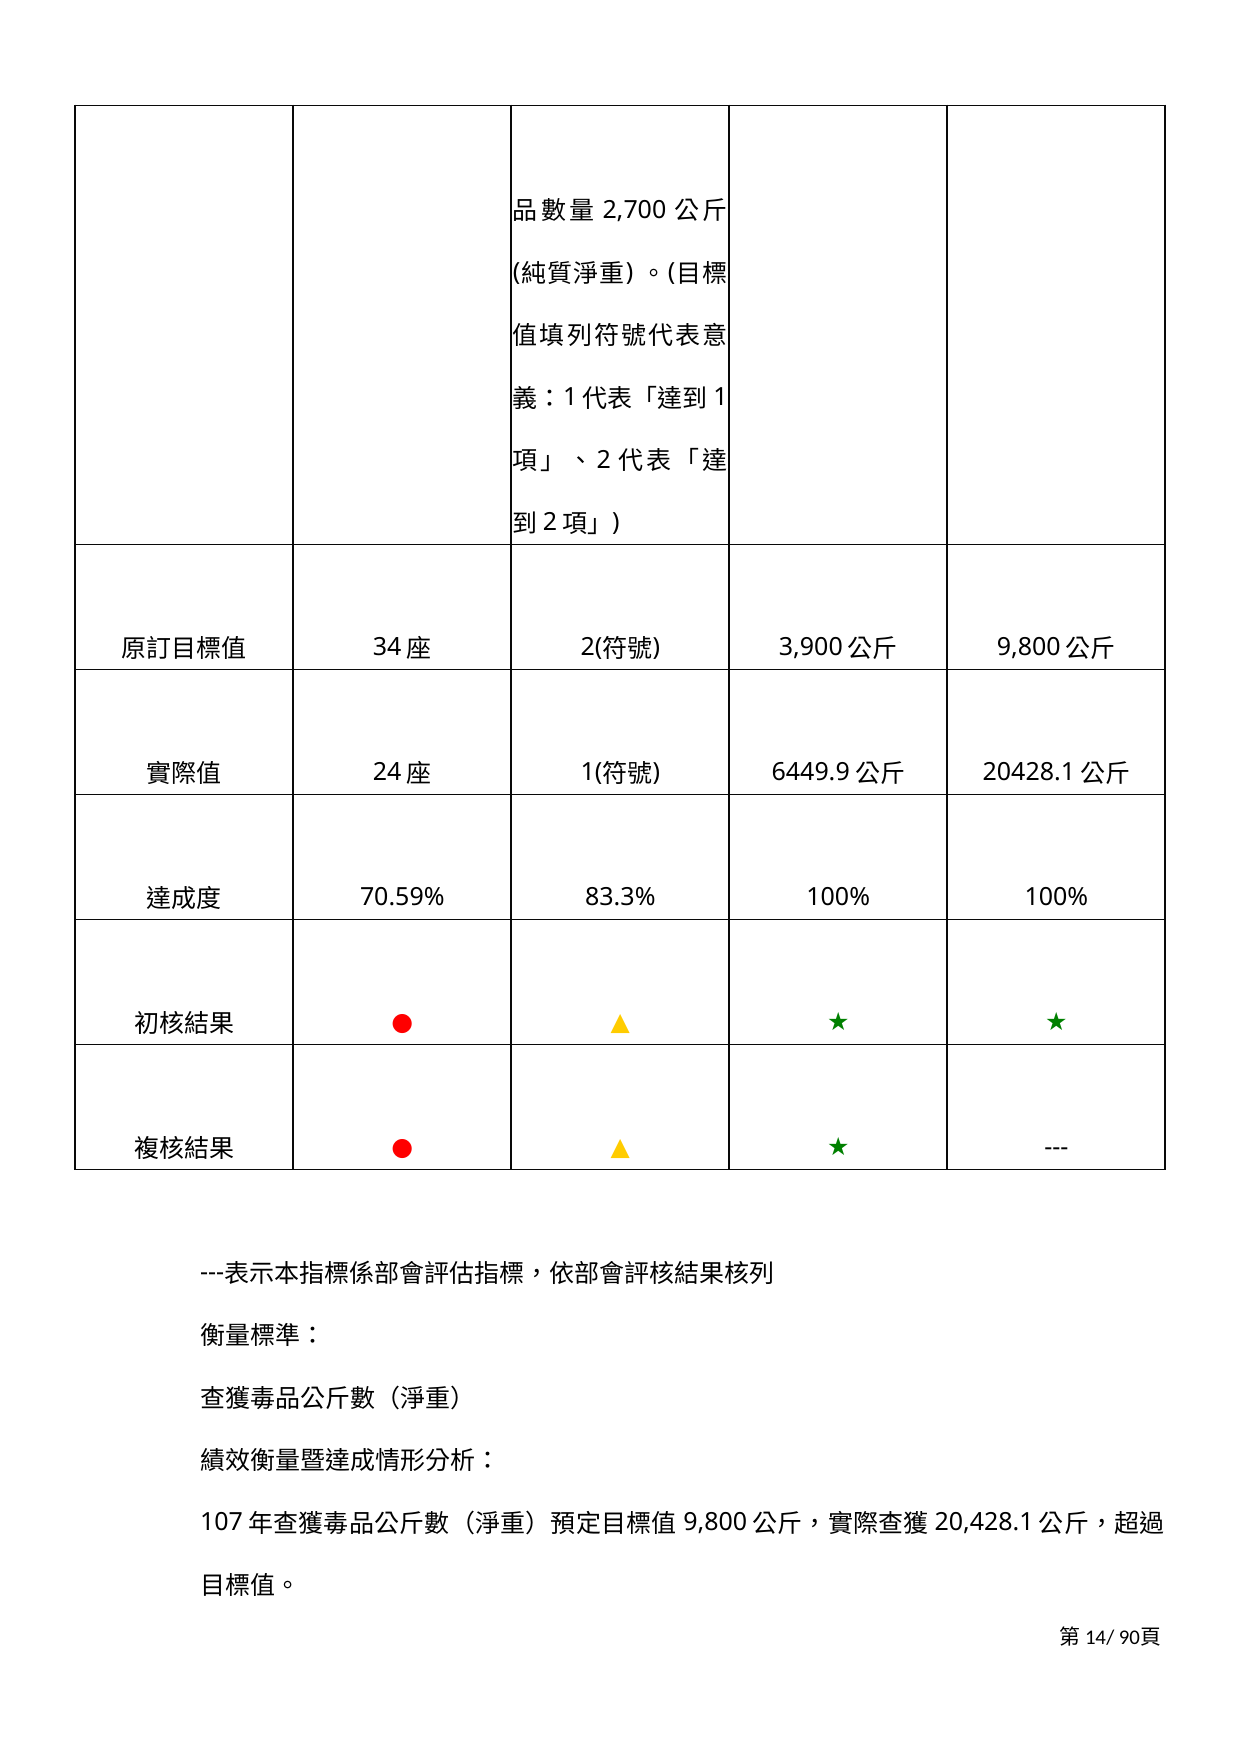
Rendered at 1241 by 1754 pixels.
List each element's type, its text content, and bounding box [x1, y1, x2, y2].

table_cell 初核結果 [76, 920, 292, 1043]
text ---表示本指標係部會評估指標，依部會評核結果核列 [200, 1229, 1165, 1292]
table_cell [294, 106, 510, 543]
table_cell 83.3% [512, 795, 728, 918]
table_cell 原訂目標值 [76, 545, 292, 668]
table_cell ​2(符號) [512, 545, 728, 668]
table_cell ● [294, 920, 510, 1043]
table_cell ▲ [512, 1045, 728, 1168]
text 績效衡量暨達成情形分析： [200, 1417, 1165, 1479]
text 衡量標準： [200, 1292, 1165, 1354]
table_cell 100% [730, 795, 946, 918]
table_cell [948, 106, 1164, 543]
table_cell 6449.9公斤 [730, 670, 946, 793]
table_cell 實際值 [76, 670, 292, 793]
table_cell ★ [730, 920, 946, 1043]
text 107年查獲毒品公斤數（淨重）預定目標值9,800公斤，實際查獲20,428.1公斤，超過目標值。 [200, 1479, 1165, 1604]
table_cell 品數量2,700公斤(純質淨重) 。(目標值填列符號代表意義：1代表「達到1項」、2代表「達到2項」) [512, 106, 728, 543]
table_cell ● [294, 1045, 510, 1168]
table_cell ★ [730, 1045, 946, 1168]
table_cell 20428.1公斤 [948, 670, 1164, 793]
table_cell 達成度 [76, 795, 292, 918]
table_cell --- [948, 1045, 1164, 1168]
table_cell [730, 106, 946, 543]
table_cell 100% [948, 795, 1164, 918]
table_cell 複核結果 [76, 1045, 292, 1168]
table_cell ​24座 [294, 670, 510, 793]
table_cell [76, 106, 292, 543]
table_cell 70.59% [294, 795, 510, 918]
table_cell ​34座 [294, 545, 510, 668]
table_cell ​9,800公斤 [948, 545, 1164, 668]
text 查獲毒品公斤數（淨重） [200, 1354, 1165, 1417]
table_cell ​3,900公斤 [730, 545, 946, 668]
table_cell ​1(符號) [512, 670, 728, 793]
table_cell ★ [948, 920, 1164, 1043]
table_cell ▲ [512, 920, 728, 1043]
